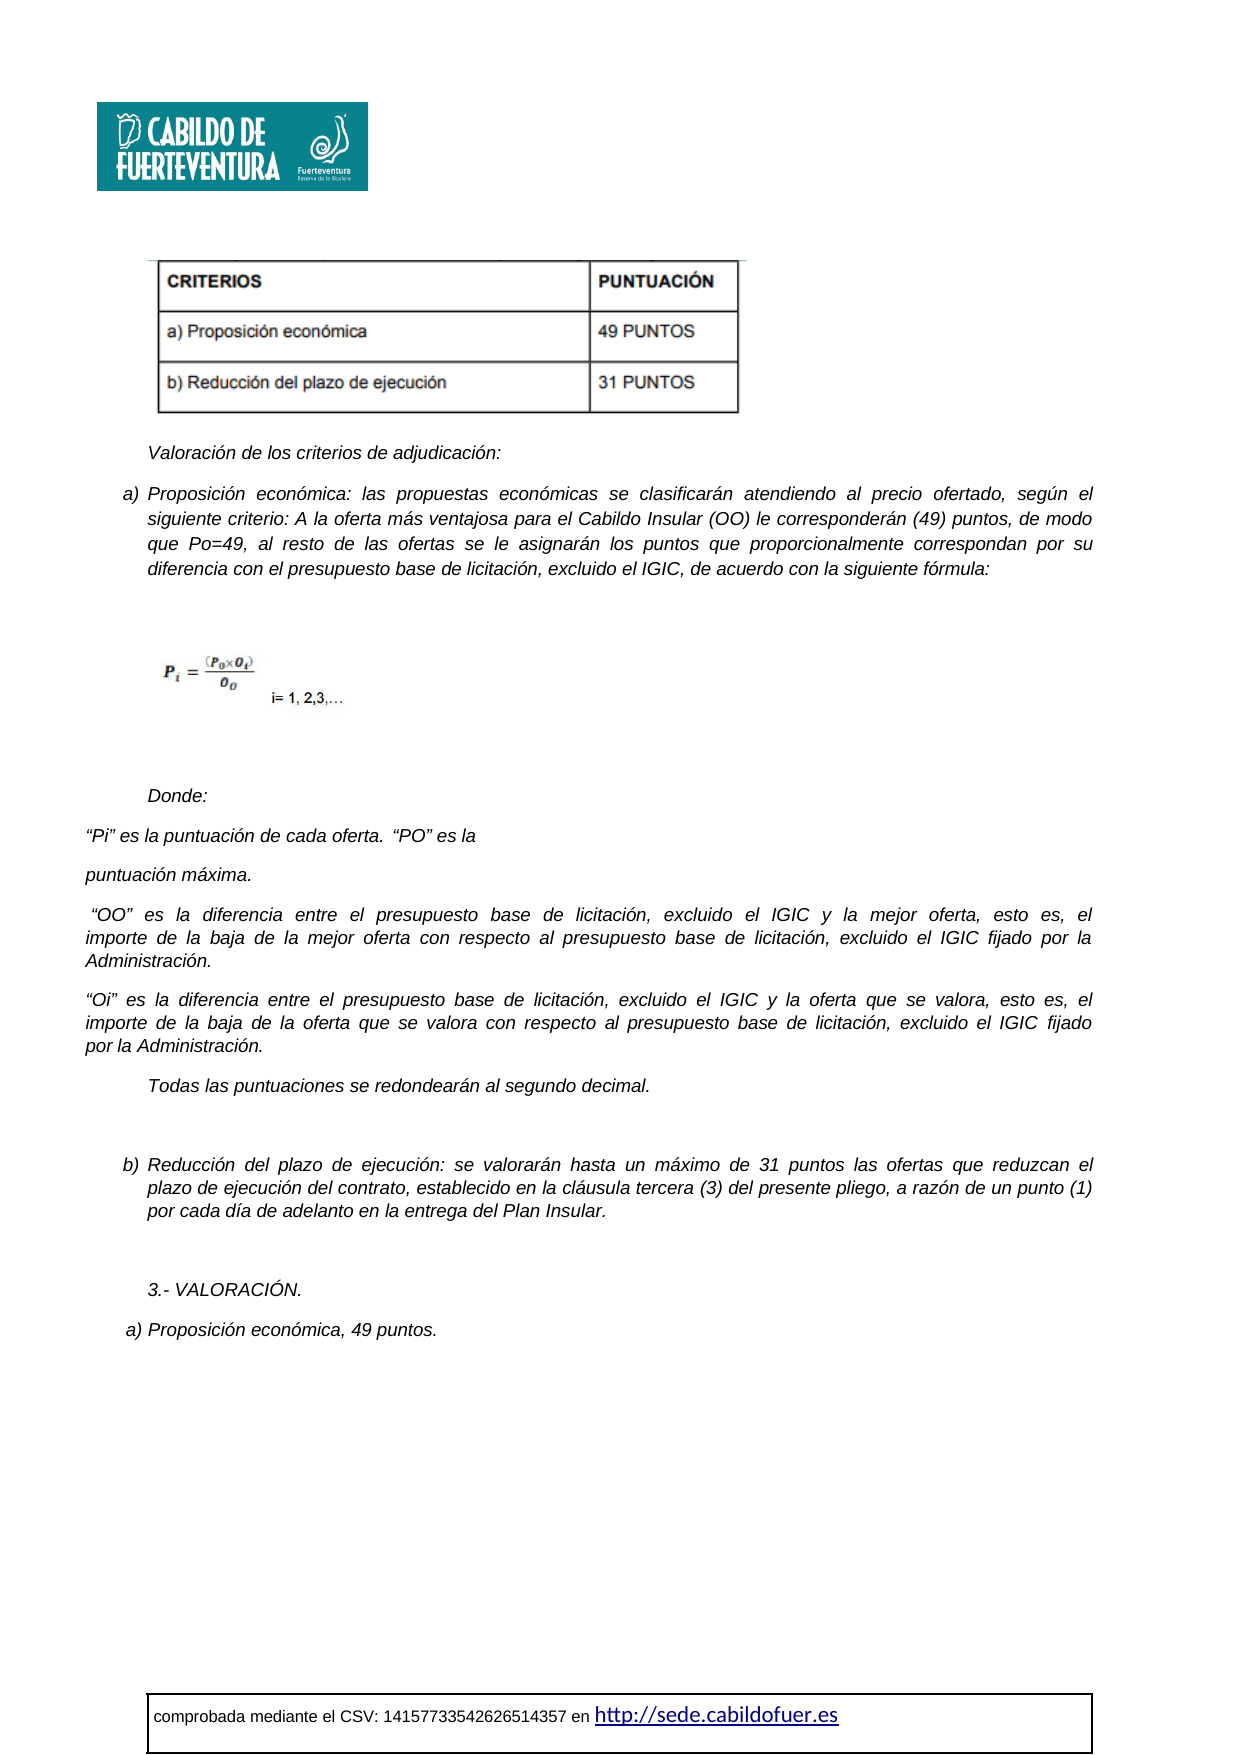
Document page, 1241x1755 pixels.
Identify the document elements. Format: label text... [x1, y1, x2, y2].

list Proposición económica, 49 puntos. [126, 1318, 1107, 1340]
text Donde: [147, 785, 1107, 806]
text “Pi” es la puntuación de cada oferta. “PO” es la puntuación máxima. [85, 824, 484, 886]
text Todas las puntuaciones se redondearán al segundo decimal. [147, 1074, 1107, 1096]
text Valoración de los criterios de adjudicación: [147, 442, 1107, 463]
text 3.- VALORACIÓN. [147, 1279, 1107, 1300]
list Proposición económica: las propuestas económicas se clasificarán atendiendo al precio ofertado, según el siguiente criterio: A la oferta más ventajosa para el Cabildo Insular (OO) le corresponderán (49) puntos, de modo que Po=49, al resto de las ofertas se le asignarán los puntos que proporcionalmente correspondan por su diferencia con el presupuesto base de licitación, excluido el IGIC, de acuerdo con la siguiente fórmula: [123, 483, 1093, 579]
text “Oi” es la diferencia entre el presupuesto base de licitación, excluido el IGIC y la oferta que se valora, esto es, el importe de la baja de la oferta que se valora con respecto al presupuesto base de licitación, excluido el IGIC fijado por la Administración. [85, 989, 1093, 1057]
list Reducción del plazo de ejecución: se valorarán hasta un máximo de 31 puntos las ofertas que reduzcan el plazo de ejecución del contrato, establecido en la cláusula tercera (3) del presente pliego, a razón de un punto (1) por cada día de adelanto en la entrega del Plan Insular. [123, 1154, 1093, 1221]
text “OO” es la diferencia entre el presupuesto base de licitación, excluido el IGIC y la mejor oferta, esto es, el importe de la baja de la mejor oferta con respecto al presupuesto base de licitación, excluido el IGIC fijado por la Administración. [85, 904, 1093, 971]
